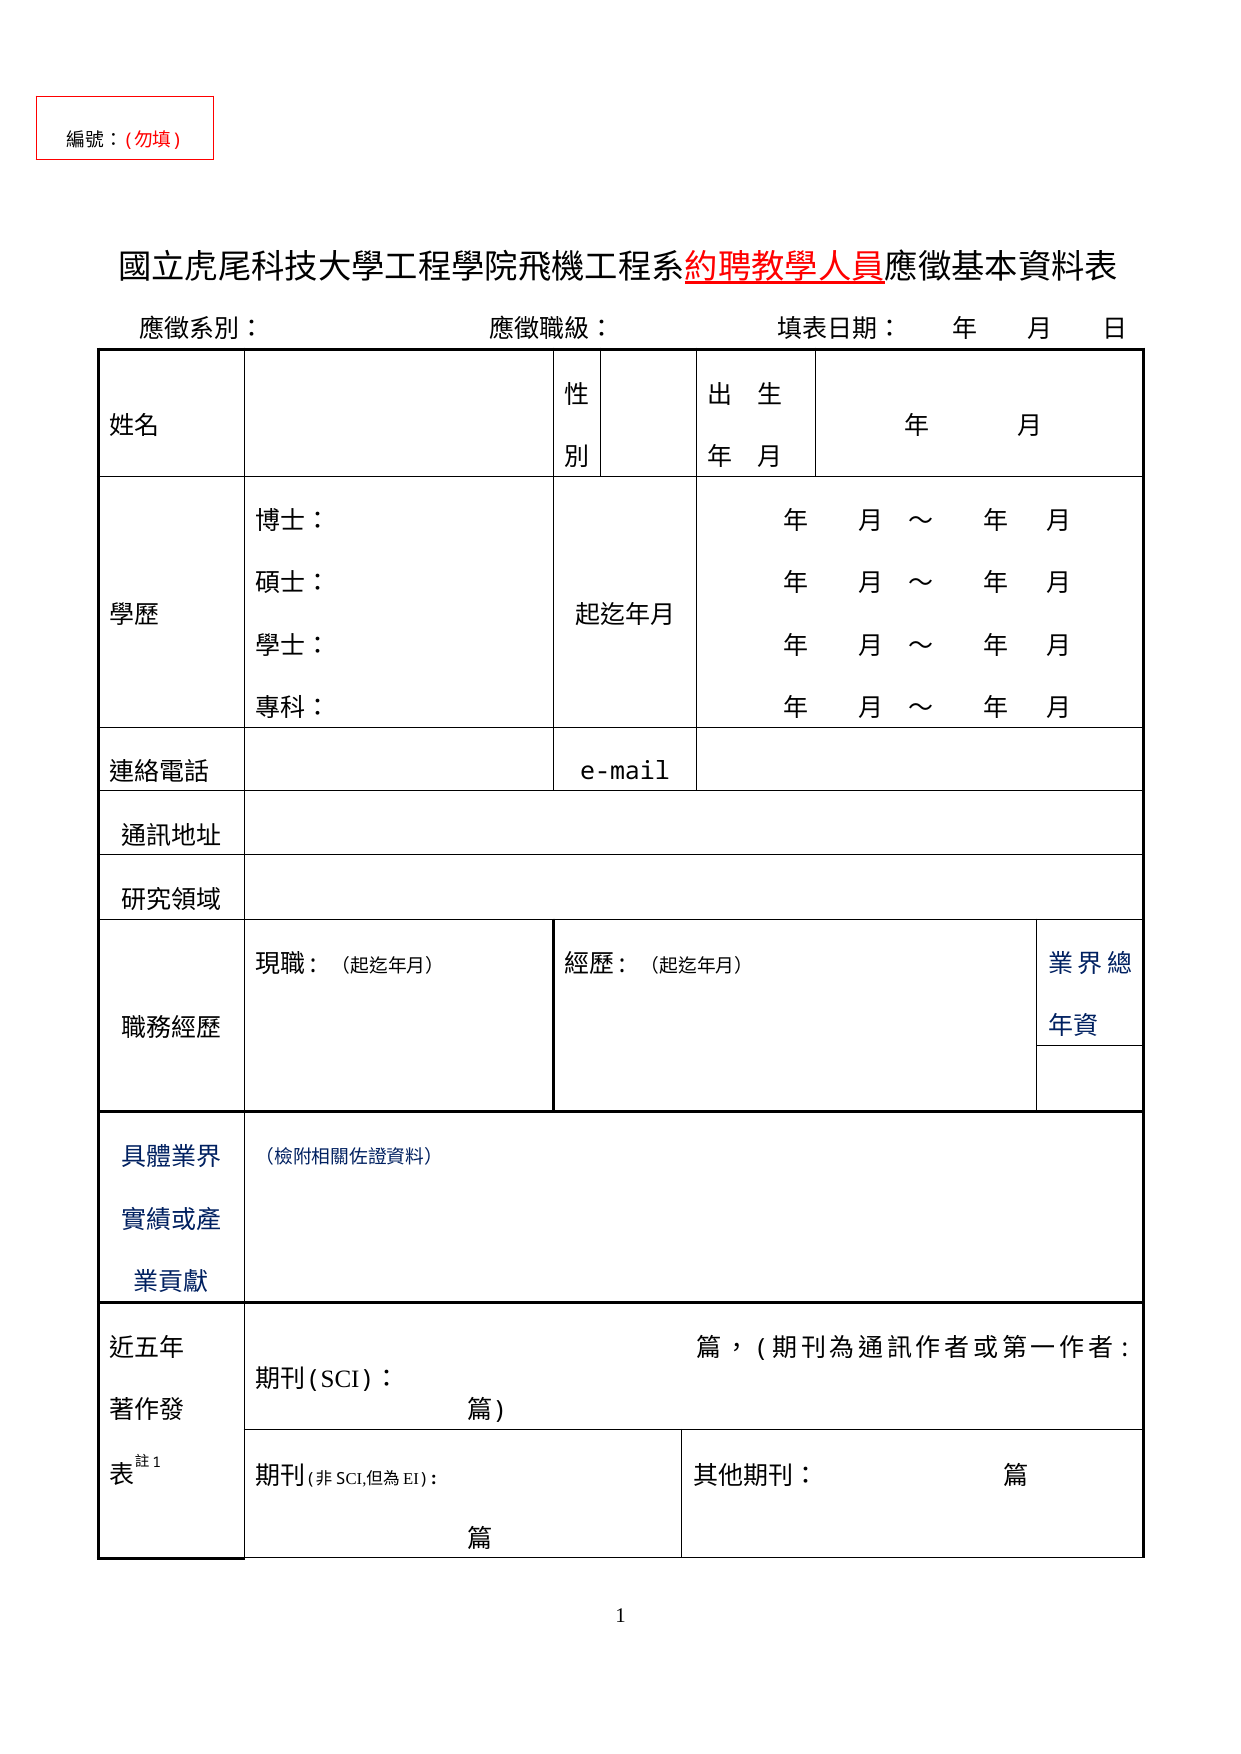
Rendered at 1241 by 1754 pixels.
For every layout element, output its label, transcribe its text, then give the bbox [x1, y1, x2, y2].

table_cell 業界總年資 [1037, 920, 1142, 1044]
table_cell 年 月 ～ 年 月 年 月 ～ 年 月 年 月 ～ 年 月 年 月 ～ 年 月 [697, 477, 1142, 727]
table_header 出 生 年 月 [697, 351, 815, 476]
table_cell 學歷 [100, 477, 244, 727]
table_cell 通訊地址 [100, 791, 244, 854]
table_header 編號：(勿填) [37, 97, 213, 159]
table_header [601, 351, 696, 476]
table_header [245, 351, 553, 476]
table_cell 篇 [456, 1430, 681, 1557]
table_cell [245, 791, 1142, 854]
table_header 性別 [554, 351, 600, 476]
table_cell 篇，(期刊為通訊作者或第一作者: 篇) [456, 1304, 1142, 1429]
table_cell 現職: （起迄年月） [245, 920, 552, 1110]
table_cell 經歷: （起迄年月） [555, 920, 1036, 1110]
table_cell [245, 855, 1142, 918]
text 國立虎尾科技大學工程學院飛機工程系約聘教學人員應徵基本資料表 [36, 223, 1205, 285]
table_cell [245, 728, 553, 790]
table_header 年 月 [816, 351, 1142, 476]
table_cell 職務經歷 [100, 920, 244, 1110]
table_cell 期刊(SCI)： [245, 1304, 456, 1429]
text 應徵系別： 應徵職級： 填表日期： 年 月 日 [36, 285, 1205, 348]
table_cell 博士： 碩士： 學士： 專科： [245, 477, 553, 727]
table_cell 起迄年月 [554, 477, 696, 727]
table_cell 具體業界實績或產業貢獻 [100, 1113, 244, 1301]
table_header 姓名 [100, 351, 244, 476]
table_cell [697, 728, 1142, 790]
table_cell （檢附相關佐證資料） [245, 1113, 1142, 1301]
table_cell 期刊(非SCI,但為EI): [245, 1430, 456, 1557]
table_cell 連絡電話 [100, 728, 244, 790]
table_cell e-mail [554, 728, 696, 790]
table_cell [1037, 1046, 1142, 1110]
table_cell 近五年 著作發 表註1 [100, 1304, 244, 1557]
table_cell 研究領域 [100, 855, 244, 918]
table_cell 其他期刊： 篇 [682, 1430, 1142, 1557]
